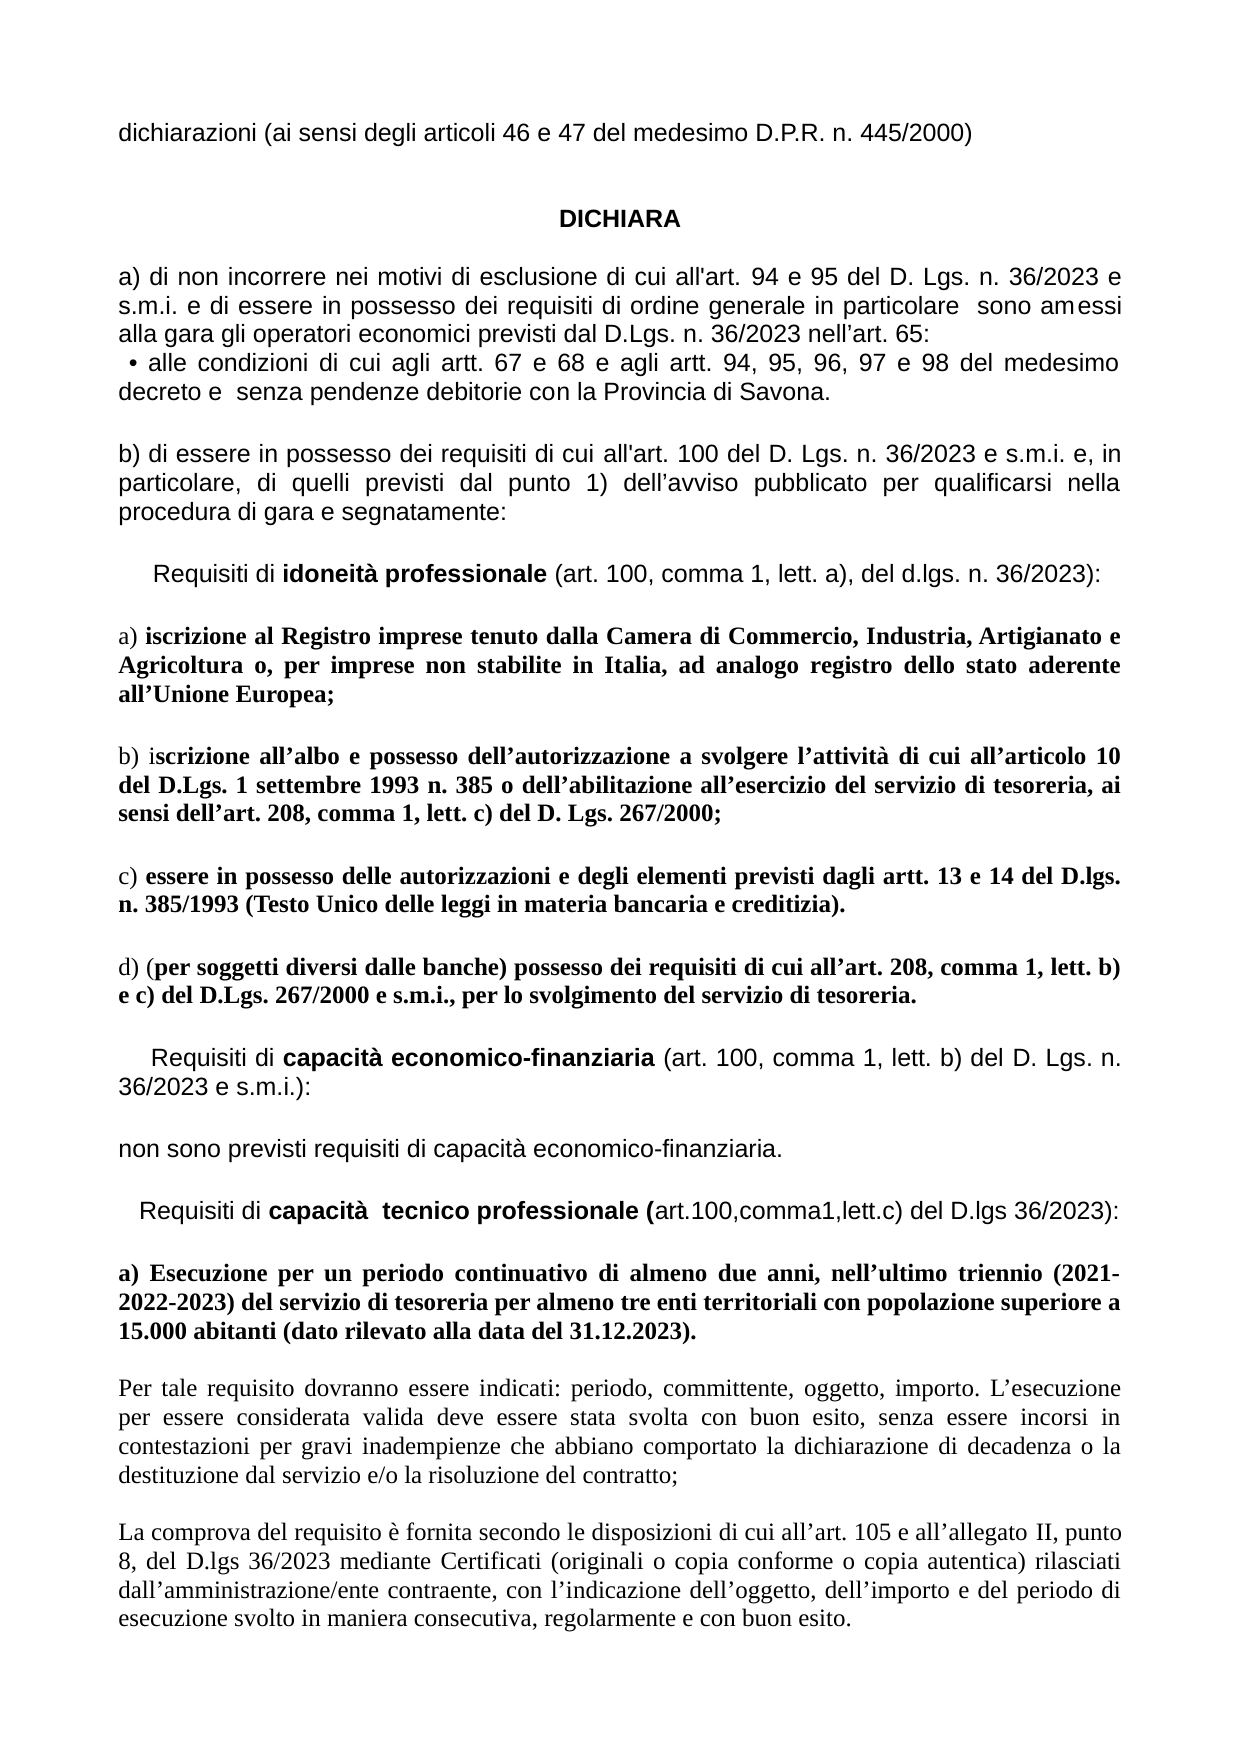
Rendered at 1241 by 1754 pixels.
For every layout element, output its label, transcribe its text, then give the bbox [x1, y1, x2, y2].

list b) iscrizione all’albo e possesso dell’autorizzazione a svolgere l’attività di cui all’articolo 10 del D.Lgs. 1 settembre 1993 n. 385 o dell’abilitazione all’esercizio del servizio di tesoreria, ai sensi dell’art. 208, comma 1, lett. c) del D. Lgs. 267/2000; [118, 741, 1122, 827]
text b) di essere in possesso dei requisiti di cui all'art. 100 del D. Lgs. n. 36/2023 e s.m.i. e, in particolare, di quelli previsti dal punto 1) dell’avviso pubblicato per qualificarsi nella procedura di gara e segnatamente: [118, 439, 1122, 525]
text dichiarazioni (ai sensi degli articoli 46 e 47 del medesimo D.P.R. n. 445/2000) [118, 118, 1122, 147]
text La comprova del requisito è fornita secondo le disposizioni di cui all’art. 105 e all’allegato II, punto 8, del D.lgs 36/2023 mediante Certificati (originali o copia conforme o copia autentica) rilasciati dall’amministrazione/ente contraente, con l’indicazione dell’oggetto, dell’importo e del periodo di esecuzione svolto in maniera consecutiva, regolarmente e con buon esito. [118, 1517, 1122, 1632]
text Requisiti di capacità tecnico professionale (art.100,comma1,lett.c) del D.lgs 36/2023): [118, 1196, 1122, 1225]
text • alle condizioni di cui agli artt. 67 e 68 e agli artt. 94, 95, 96, 97 e 98 del medesimo decreto e senza pendenze debitorie con la Provincia di Savona. [118, 348, 1122, 406]
text DICHIARA [118, 204, 1122, 233]
text non sono previsti requisiti di capacità economico-finanziaria. [118, 1134, 1122, 1163]
list d) (per soggetti diversi dalle banche) possesso dei requisiti di cui all’art. 208, comma 1, lett. b) e c) del D.Lgs. 267/2000 e s.m.i., per lo svolgimento del servizio di tesoreria. [118, 952, 1122, 1009]
list c) essere in possesso delle autorizzazioni e degli elementi previsti dagli artt. 13 e 14 del D.lgs. n. 385/1993 (Testo Unico delle leggi in materia bancaria e creditizia). [118, 861, 1122, 918]
text Requisiti di capacità economico-finanziaria (art. 100, comma 1, lett. b) del D. Lgs. n. 36/2023 e s.m.i.): [118, 1043, 1122, 1100]
text Per tale requisito dovranno essere indicati: periodo, committente, oggetto, importo. L’esecuzione per essere considerata valida deve essere stata svolta con buon esito, senza essere incorsi in contestazioni per gravi inadempienze che abbiano comportato la dichiarazione di decadenza o la destituzione dal servizio e/o la risoluzione del contratto; [118, 1373, 1122, 1488]
text a) di non incorrere nei motivi di esclusione di cui all'art. 94 e 95 del D. Lgs. n. 36/2023 e s.m.i. e di essere in possesso dei requisiti di ordine generale in particolare sono amessi alla gara gli operatori economici previsti dal D.Lgs. n. 36/2023 nell’art. 65: [118, 262, 1122, 348]
text Requisiti di idoneità professionale (art. 100, comma 1, lett. a), del d.lgs. n. 36/2023): [118, 559, 1122, 588]
list a) iscrizione al Registro imprese tenuto dalla Camera di Commercio, Industria, Artigianato e Agricoltura o, per imprese non stabilite in Italia, ad analogo registro dello stato aderente all’Unione Europea; [118, 621, 1122, 707]
text a) Esecuzione per un periodo continuativo di almeno due anni, nell’ultimo triennio (2021- 2022-2023) del servizio di tesoreria per almeno tre enti territoriali con popolazione superiore a 15.000 abitanti (dato rilevato alla data del 31.12.2023). [118, 1258, 1122, 1345]
